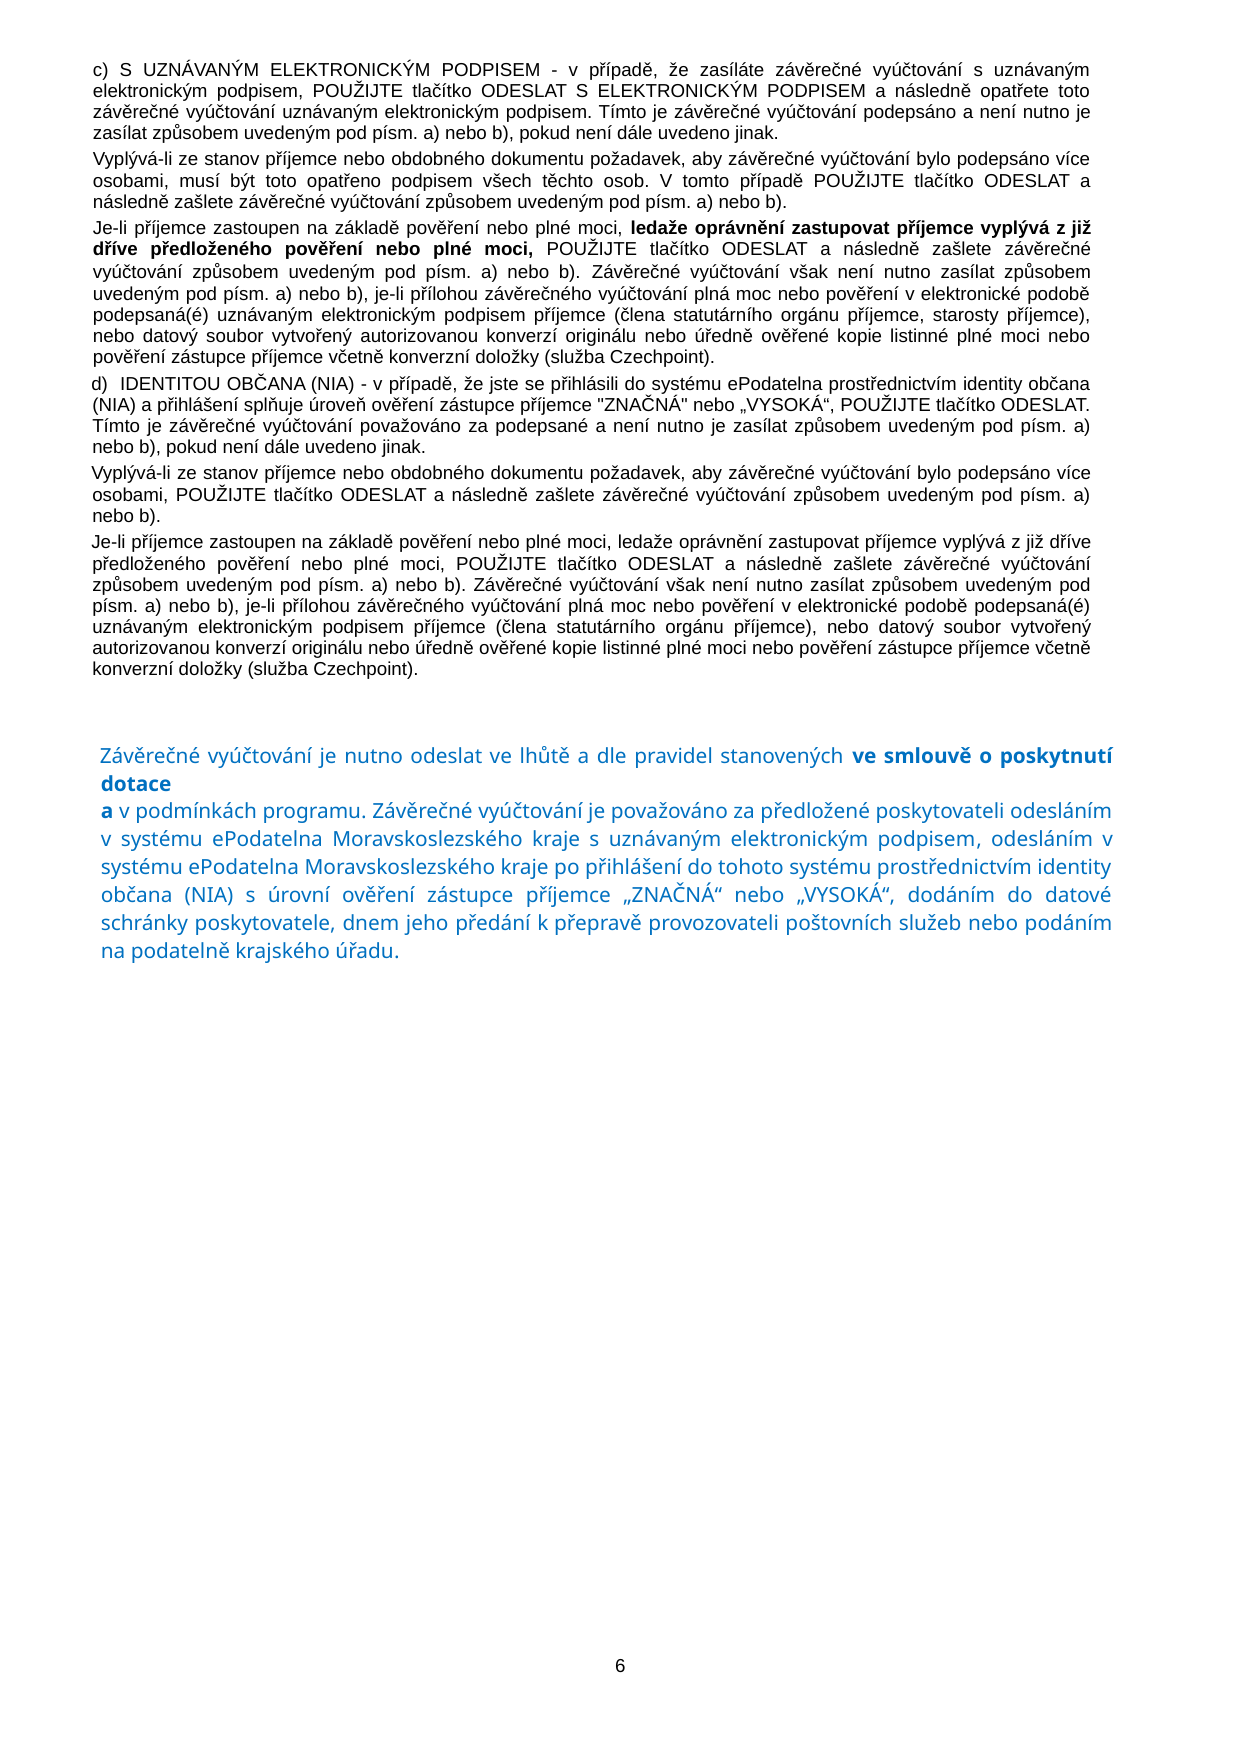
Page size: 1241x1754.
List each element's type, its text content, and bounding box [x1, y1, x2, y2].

text Vyplývá-li ze stanov příjemce nebo obdobného dokumentu požadavek, aby závěrečné vyúčtování bylo podepsáno více osobami, POUŽIJTE tlačítko ODESLAT a následně zašlete závěrečné vyúčtování způsobem uvedeným pod písm. a) nebo b). [91, 463, 1091, 526]
text Je-li příjemce zastoupen na základě pověření nebo plné moci, ledaže oprávnění zastupovat příjemce vyplývá z již dříve předloženého pověření nebo plné moci, POUŽIJTE tlačítko ODESLAT a následně zašlete závěrečné vyúčtování způsobem uvedeným pod písm. a) nebo b). Závěrečné vyúčtování však není nutno zasílat způsobem uvedeným pod písm. a) nebo b), je-li přílohou závěrečného vyúčtování plná moc nebo pověření v elektronické podobě podepsaná(é) uznávaným elektronickým podpisem příjemce (člena statutárního orgánu příjemce, starosty příjemce), nebo datový soubor vytvořený autorizovanou konverzí originálu nebo úředně ověřené kopie listinné plné moci nebo pověření zástupce příjemce včetně konverzní doložky (služba Czechpoint). [93, 218, 1091, 368]
text Vyplývá-li ze stanov příjemce nebo obdobného dokumentu požadavek, aby závěrečné vyúčtování bylo podepsáno více osobami, musí být toto opatřeno podpisem všech těchto osob. V tomto případě POUŽIJTE tlačítko ODESLAT a následně zašlete závěrečné vyúčtování způsobem uvedeným pod písm. a) nebo b). [93, 149, 1091, 212]
text c) S UZNÁVANÝM ELEKTRONICKÝM PODPISEM - v případě, že zasíláte závěrečné vyúčtování s uznávaným elektronickým podpisem, POUŽIJTE tlačítko ODESLAT S ELEKTRONICKÝM PODPISEM a následně opatřete toto závěrečné vyúčtování uznávaným elektronickým podpisem. Tímto je závěrečné vyúčtování podepsáno a není nutno je zasílat způsobem uvedeným pod písm. a) nebo b), pokud není dále uvedeno jinak. [93, 59, 1091, 144]
text d) IDENTITOU OBČANA (NIA) - v případě, že jste se přihlásili do systému ePodatelna prostřednictvím identity občana (NIA) a přihlášení splňuje úroveň ověření zástupce příjemce "ZNAČNÁ" nebo „VYSOKÁ“, POUŽIJTE tlačítko ODESLAT. Tímto je závěrečné vyúčtování považováno za podepsané a není nutno je zasílat způsobem uvedeným pod písm. a) nebo b), pokud není dále uvedeno jinak. [91, 373, 1091, 458]
text Je-li příjemce zastoupen na základě pověření nebo plné moci, ledaže oprávnění zastupovat příjemce vyplývá z již dříve předloženého pověření nebo plné moci, POUŽIJTE tlačítko ODESLAT a následně zašlete závěrečné vyúčtování způsobem uvedeným pod písm. a) nebo b). Závěrečné vyúčtování však není nutno zasílat způsobem uvedeným pod písm. a) nebo b), je-li přílohou závěrečného vyúčtování plná moc nebo pověření v elektronické podobě podepsaná(é) uznávaným elektronickým podpisem příjemce (člena statutárního orgánu příjemce), nebo datový soubor vytvořený autorizovanou konverzí originálu nebo úředně ověřené kopie listinné plné moci nebo pověření zástupce příjemce včetně konverzní doložky (služba Czechpoint). [91, 532, 1091, 679]
list Závěrečné vyúčtování je nutno odeslat ve lhůtě a dle pravidel stanovených ve smlouvě o poskytnutí dotace a v podmínkách programu. Závěrečné vyúčtování je považováno za předložené poskytovateli odesláním v systému ePodatelna Moravskoslezského kraje s uznávaným elektronickým podpisem, odesláním v systému ePodatelna Moravskoslezského kraje po přihlášení do tohoto systému prostřednictvím identity občana (NIA) s úrovní ověření zástupce příjemce „ZNAČNÁ“ nebo „VYSOKÁ“, dodáním do datové schránky poskytovatele, dnem jeho předání k přepravě provozovateli poštovních služeb nebo podáním na podatelně krajského úřadu. [99, 741, 1113, 965]
